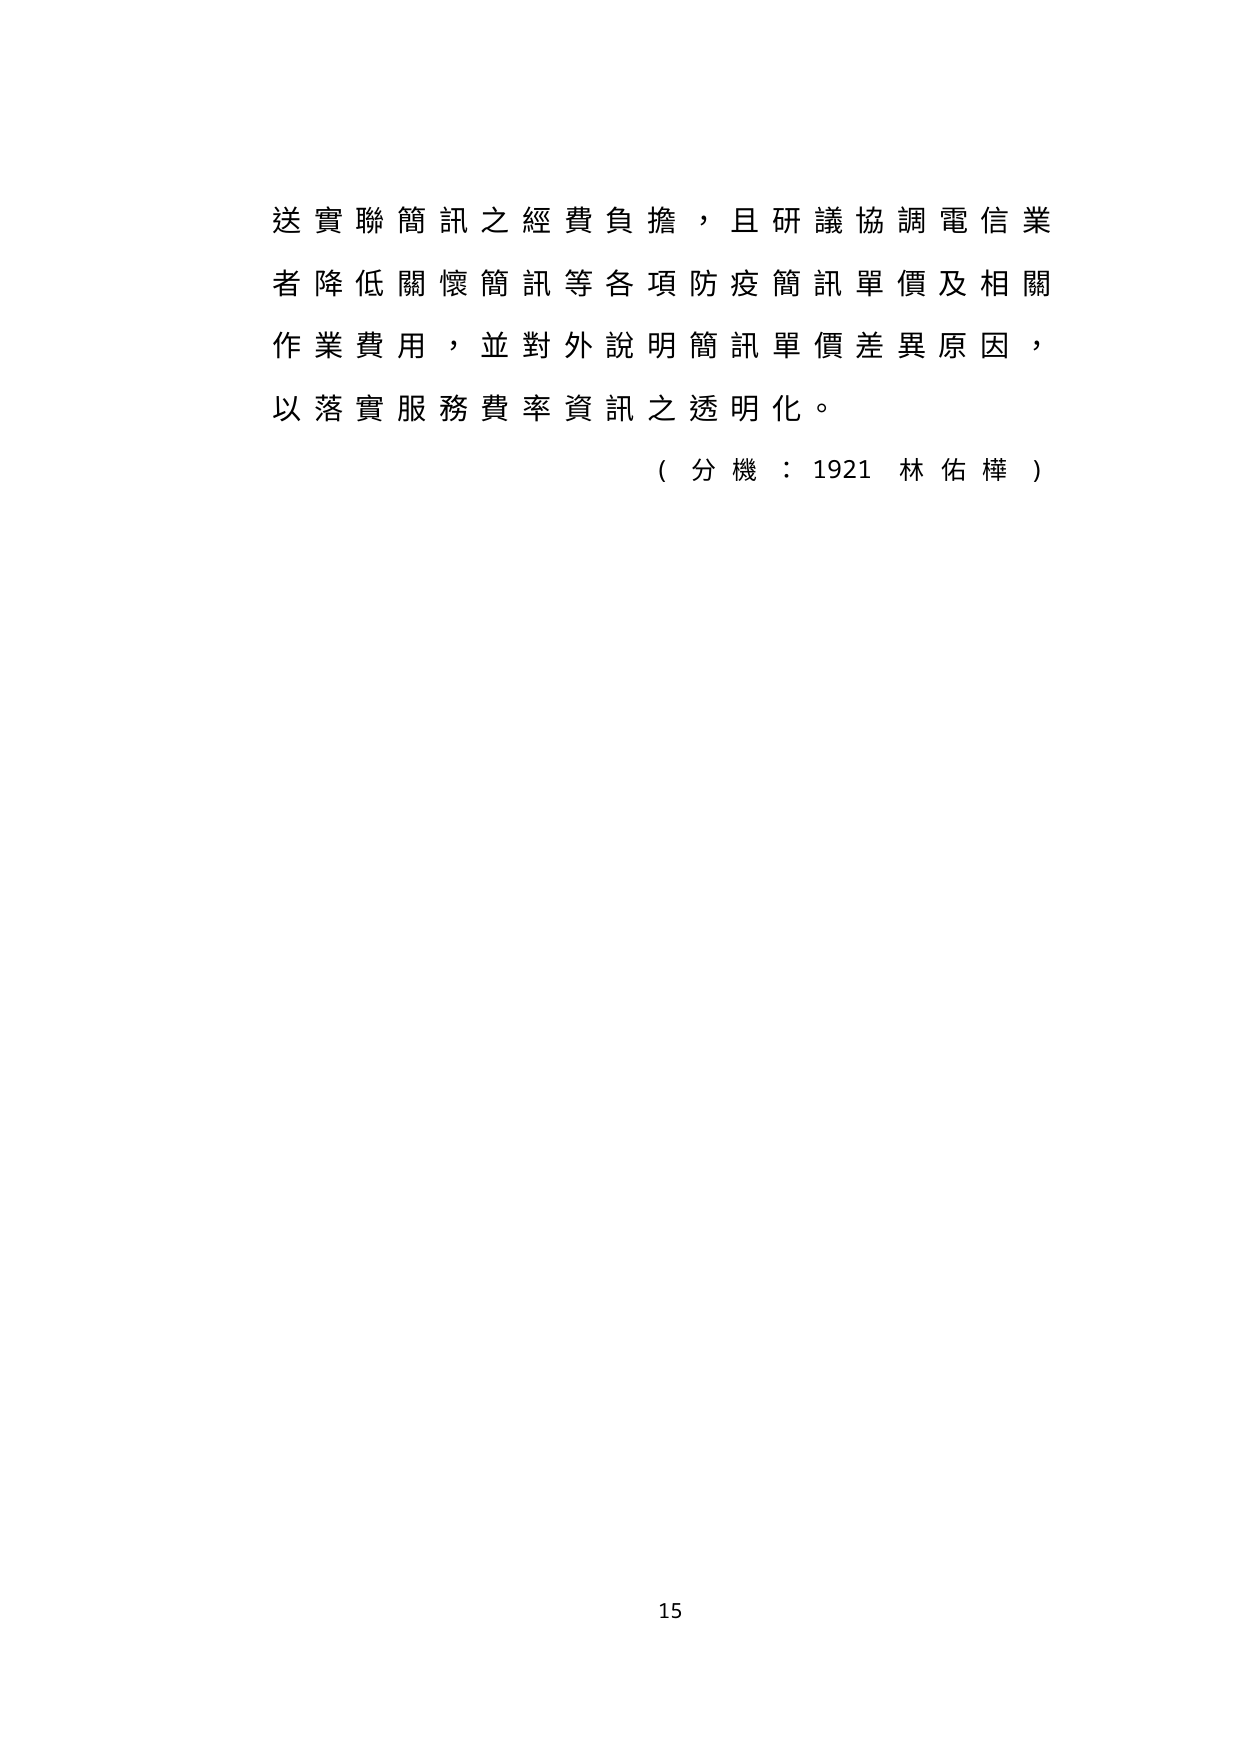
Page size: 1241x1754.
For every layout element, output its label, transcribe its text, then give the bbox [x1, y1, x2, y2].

text (分機：1921 林佑樺) [183, 427, 1058, 490]
text 送實聯簡訊之經費負擔，且研議協調電信業者降低關懷簡訊等各項防疫簡訊單價及相關作業費用，並對外說明簡訊單價差異原因，以落實服務費率資訊之透明化。 [242, 177, 1058, 427]
